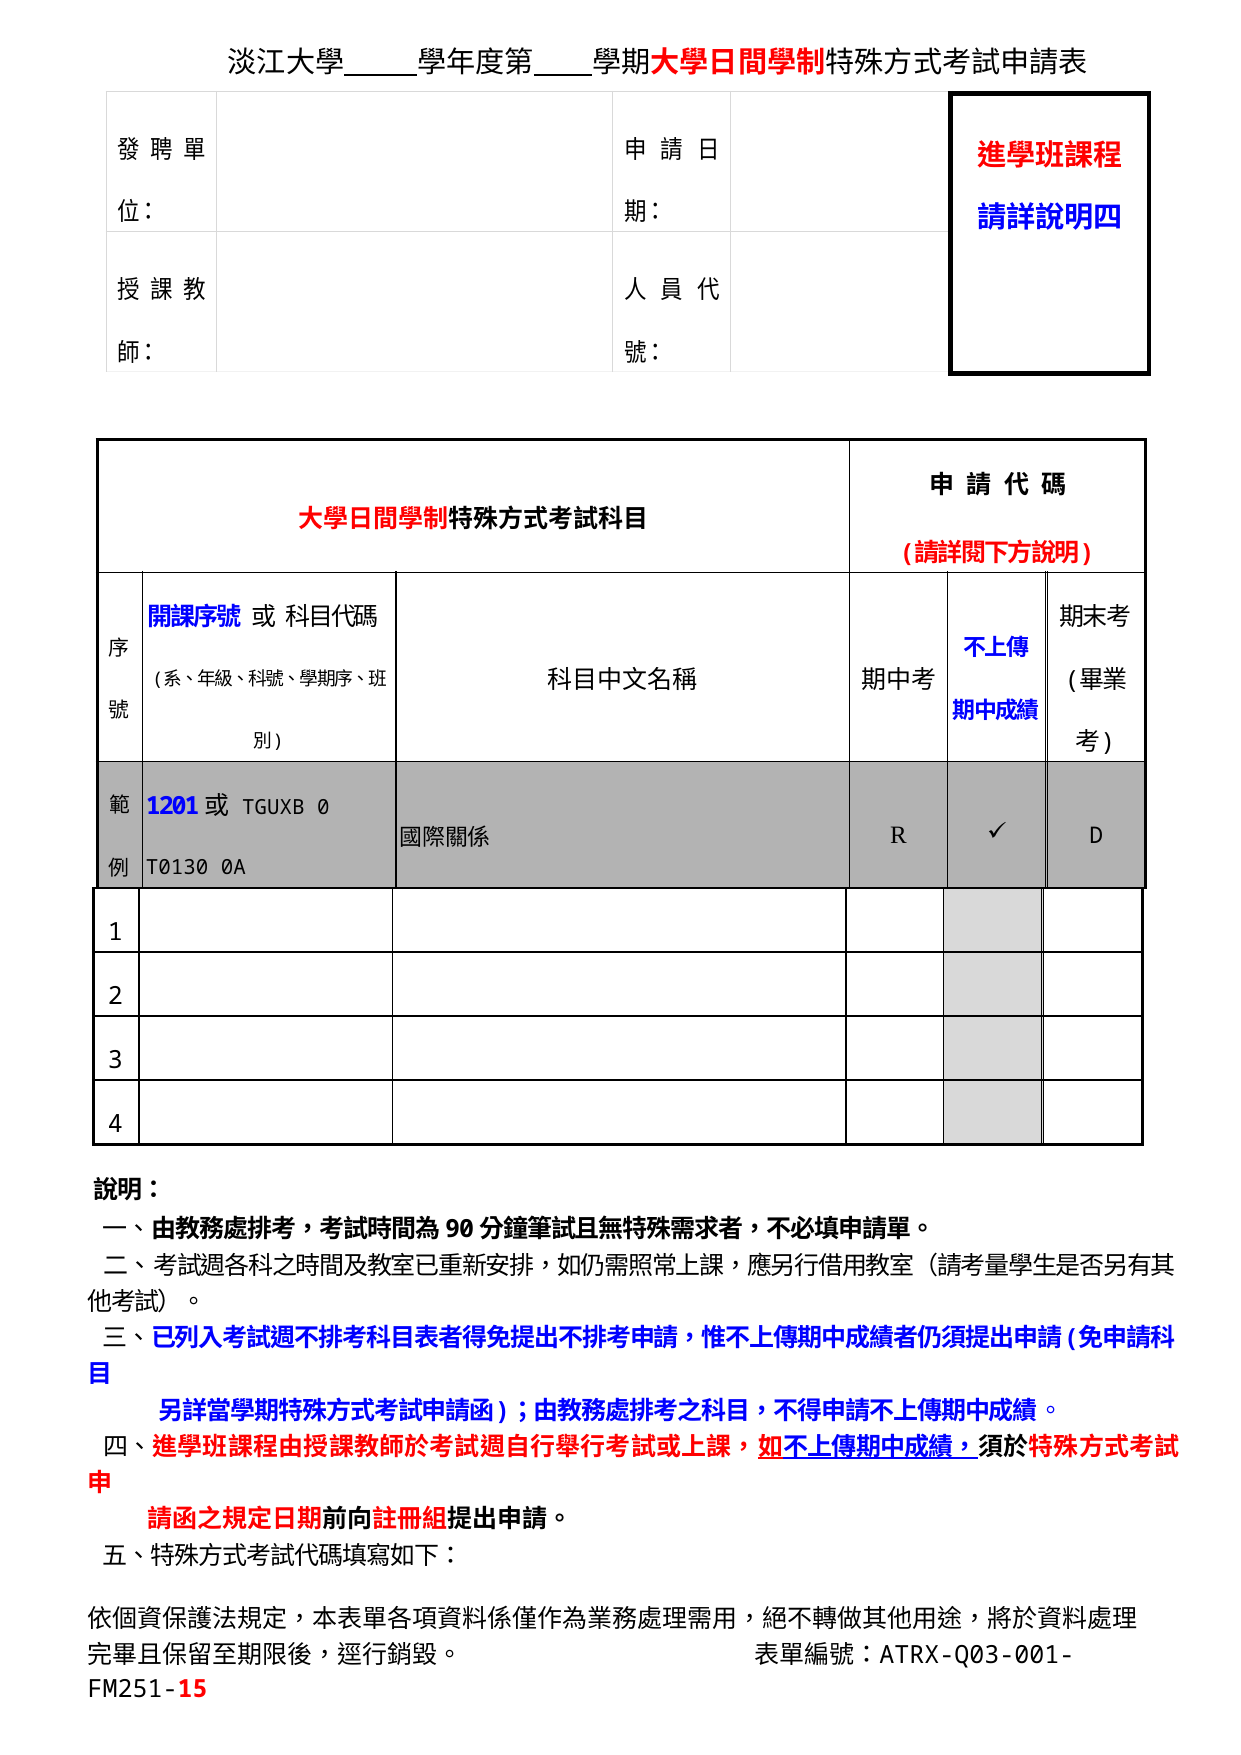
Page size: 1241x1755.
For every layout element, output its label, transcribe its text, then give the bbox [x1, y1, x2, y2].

table_cell [944, 1017, 1041, 1079]
table_cell [140, 1081, 392, 1143]
table_cell 4 [95, 1081, 138, 1143]
table_cell [1044, 1081, 1141, 1143]
text 三、已列入考試週不排考科目表者得免提出不排考申請，惟不上傳期中成績者仍須提出申請(免申請科目 [87, 1318, 1176, 1390]
table_header 申 請 代 碼 (請詳閱下方說明) [850, 441, 1144, 571]
table_cell [731, 232, 948, 371]
table_header 發聘單位： [107, 92, 216, 231]
table_cell 序 號 [99, 573, 142, 761]
table_cell [847, 1017, 943, 1079]
table_header [217, 92, 612, 231]
table_cell [1044, 953, 1141, 1015]
table_cell 期末考 (畢業考) [1048, 573, 1144, 761]
table_cell [393, 953, 845, 1015]
table_cell 不上傳 期中成績 [948, 573, 1045, 761]
text 四、進學班課程由授課教師於考試週自行舉行考試或上課，如不上傳期中成績，須於特殊方式考試申 [87, 1426, 1180, 1499]
table_cell [1044, 889, 1141, 951]
text 說明： [87, 1146, 1152, 1209]
table_cell [847, 953, 943, 1015]
table_cell 人員代號： [613, 232, 730, 371]
table_cell D [1048, 762, 1144, 887]
text 請函之規定日期前向註冊組提出申請。 [87, 1499, 1180, 1535]
table_cell 2 [95, 953, 138, 1015]
table_cell 1201或 TGUXB 0 T0130 0A [143, 762, 395, 887]
table_cell [944, 1081, 1041, 1143]
table_header 進學班課程 請詳說明四 [953, 96, 1147, 371]
table_cell [944, 889, 1041, 951]
table_cell 1 [95, 889, 138, 951]
table_header [731, 92, 948, 231]
text 淡江大學 學年度第 學期大學日間學制特殊方式考試申請表 [87, 18, 1152, 80]
table_cell 3 [95, 1017, 138, 1079]
text 二、考試週各科之時間及教室已重新安排，如仍需照常上課，應另行借用教室（請考量學生是否另有其他考試）。 [87, 1245, 1176, 1318]
text 五、特殊方式考試代碼填寫如下： [87, 1535, 1152, 1571]
table_cell [847, 889, 943, 951]
table_cell 範 例 [99, 762, 142, 887]
table_cell 開課序號 或 科目代碼 (系、年級、科號、學期序、班別) [143, 573, 395, 761]
table_cell  [948, 762, 1045, 887]
table_cell [393, 1017, 845, 1079]
table_cell [847, 1081, 943, 1143]
table_cell 科目中文名稱 [397, 573, 849, 761]
table_cell 期中考 [850, 573, 947, 761]
table_cell [217, 232, 612, 371]
text 另詳當學期特殊方式考試申請函)；由教務處排考之科目，不得申請不上傳期中成績。 [87, 1390, 1152, 1426]
table_cell R [850, 762, 947, 887]
text 一、由教務處排考，考試時間為90分鐘筆試且無特殊需求者，不必填申請單。 [87, 1209, 1152, 1245]
table_cell 國際關係 [397, 762, 849, 887]
table_cell [944, 953, 1041, 1015]
table_cell [393, 889, 845, 951]
table_header 申請日期： [613, 92, 730, 231]
table_cell [1044, 1017, 1141, 1079]
table_cell 授課教師： [107, 232, 216, 371]
table_cell [140, 953, 392, 1015]
table_cell [393, 1081, 845, 1143]
table_cell [140, 1017, 392, 1079]
table_cell [140, 889, 392, 951]
table_header 大學日間學制特殊方式考試科目 [99, 441, 849, 571]
table_cell [106, 372, 1149, 438]
